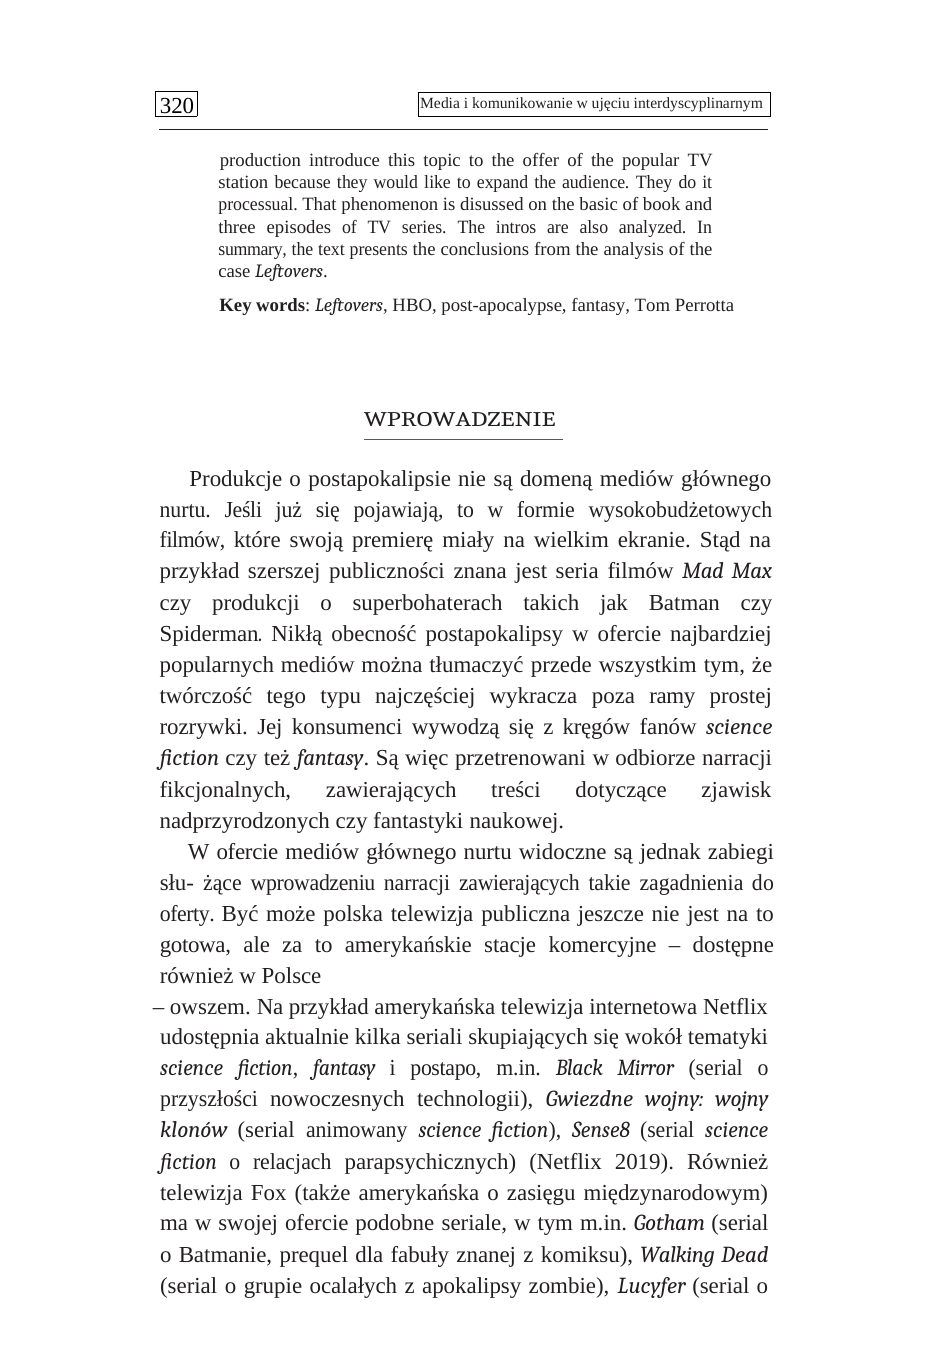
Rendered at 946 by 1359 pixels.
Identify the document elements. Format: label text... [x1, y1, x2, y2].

text – owszem. Na przykład amerykańska telewizja internetowa Netflix udostępnia aktualnie kilka seriali skupiających się wokół tematyki science fiction, fantasy i postapo, m.in. Black Mirror (serial o przyszłości nowoczesnych technologii), Gwiezdne wojny: wojny klonów (serial animowany science fiction), Sense8 (serial science fiction o relacjach parapsychicznych) (Netflix 2019). Również telewizja Fox (także amerykańska o zasięgu międzynarodowym) ma w swojej ofercie podobne seriale, w tym m.in. Gotham (serial o Batmanie, prequel dla fabuły znanej z komiksu), Walking Dead (serial o grupie ocalałych z apokalipsy zombie), Lucyfer (serial o [153, 993, 769, 1299]
text WPROWADZENIE [364, 407, 946, 431]
text Produkcje o postapokalipsie nie są domeną mediów głównego nurtu. Jeśli już się pojawiają, to w formie wysokobudżetowych filmów, które swoją premierę miały na wielkim ekranie. Stąd na przykład szerszej publiczności znana jest seria filmów Mad Max czy produkcji o superbohaterach takich jak Batman czy Spiderman. Nikłą obecność postapokalipsy w ofercie najbardziej popularnych mediów można tłumaczyć przede wszystkim tym, że twórczość tego typu najczęściej wykracza poza ramy prostej rozrywki. Jej konsumenci wywodzą się z kręgów fanów science fiction czy też fantasy. Są więc przetrenowani w odbiorze narracji fikcjonalnych, zawierających treści dotyczące zjawisk nadprzyrodzonych czy fantastyki naukowej. [159, 465, 772, 833]
text W ofercie mediów głównego nurtu widoczne są jednak zabiegi słu- żące wprowadzeniu narracji zawierających takie zagadnienia do oferty. Być może polska telewizja publiczna jeszcze nie jest na to gotowa, ale za to amerykańskie stacje komercyjne – dostępne również w Polsce [159, 838, 774, 988]
text production introduce this topic to the offer of the popular TV station because they would like to expand the audience. They do it processual. That phenomenon is disussed on the basic of book and three episodes of TV series. The intros are also analyzed. In summary, the text presents the conclusions from the analysis of the case Leftovers. [218, 149, 712, 282]
text Key words: Leftovers, HBO, post-apocalypse, fantasy, Tom Perrotta [219, 294, 946, 316]
